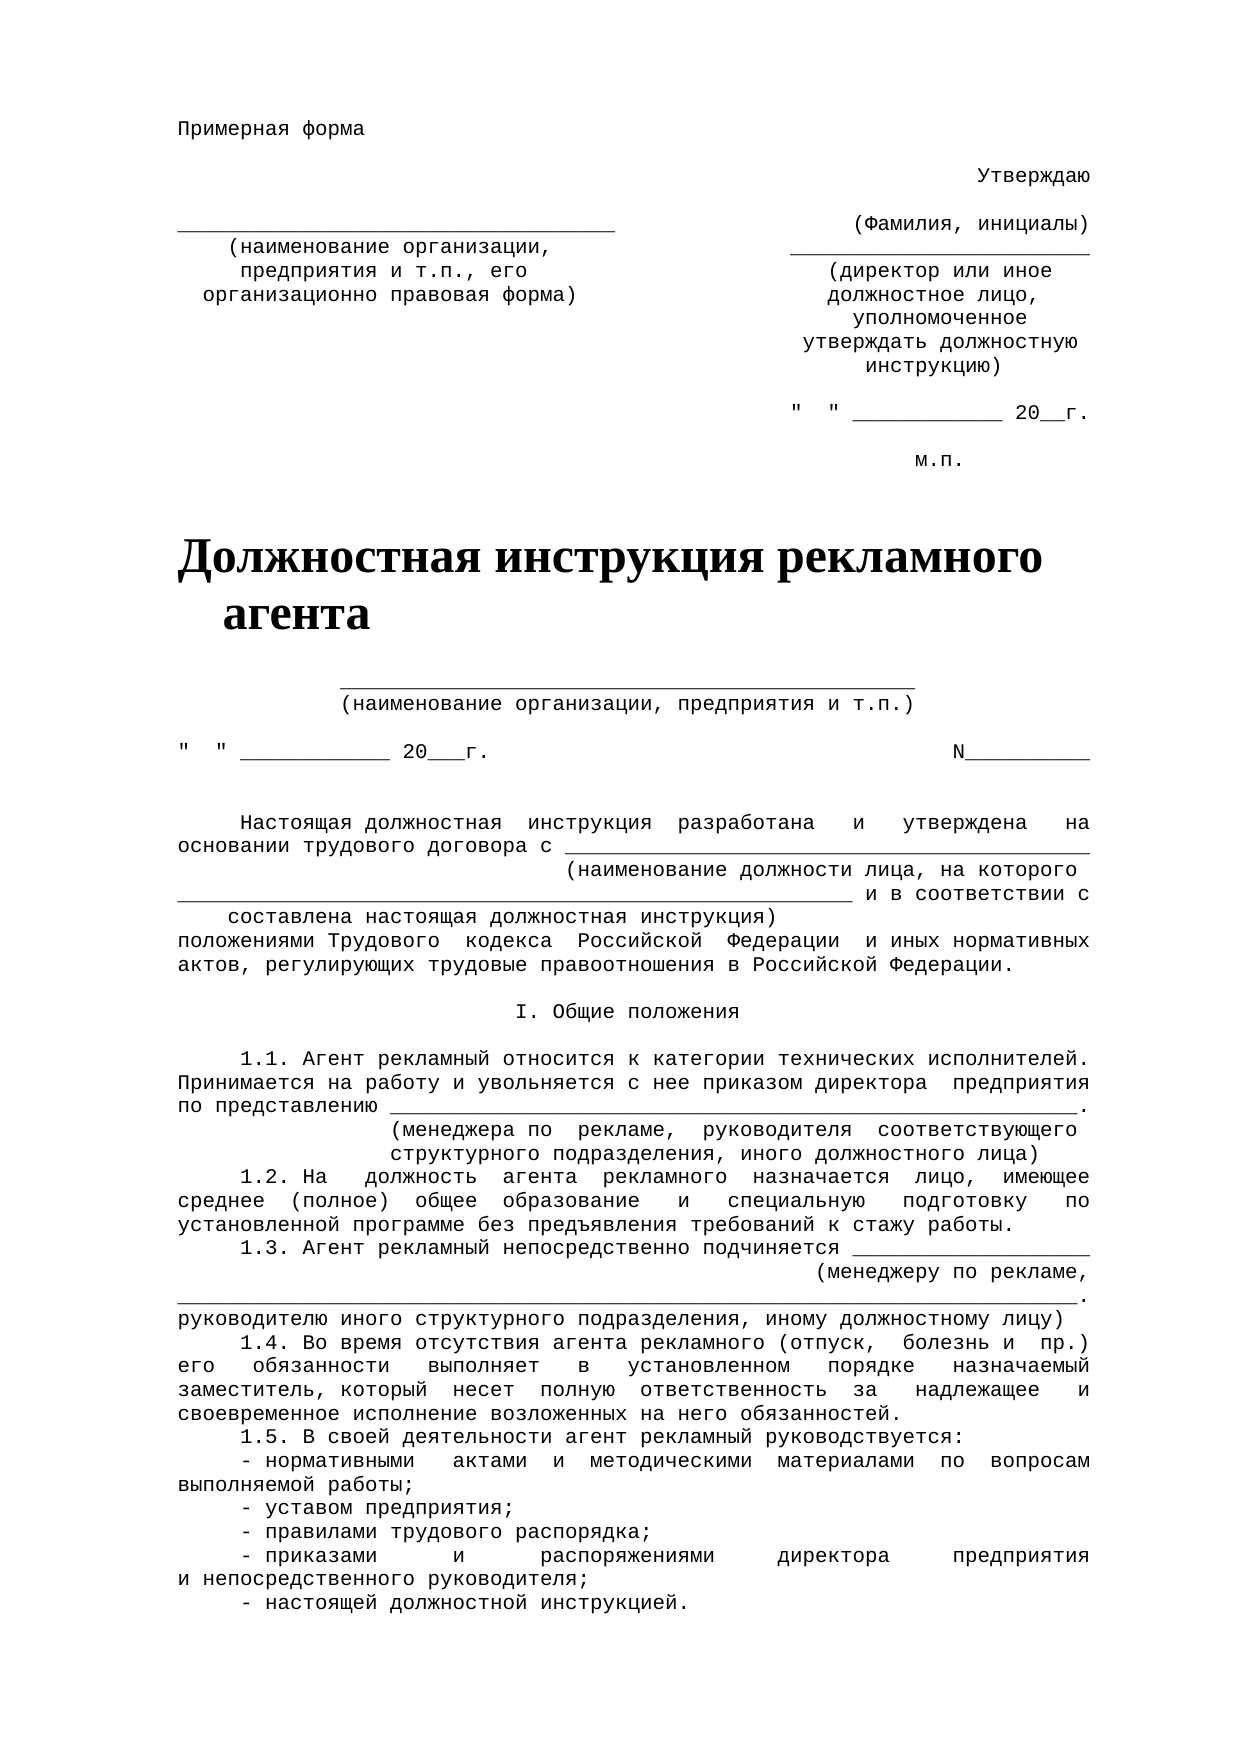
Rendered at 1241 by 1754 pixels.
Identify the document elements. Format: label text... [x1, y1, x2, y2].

text 1.3. Агент рекламный непосредственно подчиняется ___________________ [177, 1237, 1152, 1261]
text его обязанности выполняет в установленном порядке назначаемый [177, 1356, 1152, 1379]
text - уставом предприятия; [177, 1497, 1152, 1521]
text - приказами и распоряжениями директора предприятия [177, 1545, 1152, 1568]
text установленной программе без предъявления требований к стажу работы. [177, 1214, 1152, 1237]
text Примерная форма [177, 118, 1152, 142]
text предприятия и т.п., его (директор или иное [177, 260, 1152, 284]
text " " ____________ 20__г. [177, 402, 1152, 426]
text I. Общие положения [177, 1001, 1152, 1024]
text 1.5. В своей деятельности агент рекламный руководствуется: [177, 1426, 1152, 1450]
text своевременное исполнение возложенных на него обязанностей. [177, 1403, 1152, 1426]
text (наименование должности лица, на которого [177, 859, 1152, 883]
text инструкцию) [177, 354, 1152, 378]
text и непосредственного руководителя; [177, 1568, 1152, 1592]
text положениями Трудового кодекса Российской Федерации и иных нормативных [177, 930, 1152, 953]
text актов, регулирующих трудовые правоотношения в Российской Федерации. [177, 953, 1152, 977]
text заместитель, который несет полную ответственность за надлежащее и [177, 1379, 1152, 1403]
text Настоящая должностная инструкция разработана и утверждена на [177, 812, 1152, 835]
text по представлению _______________________________________________________. [177, 1095, 1152, 1119]
text м.п. [177, 449, 1152, 473]
text 1.1. Агент рекламный относится к категории технических исполнителей. [177, 1048, 1152, 1072]
text ______________________________________________________ и в соответствии с [177, 883, 1152, 906]
text структурного подразделения, иного должностного лица) [177, 1143, 1152, 1166]
text - настоящей должностной инструкцией. [177, 1592, 1152, 1616]
text " " ____________ 20___г. N__________ [177, 741, 1152, 764]
text основании трудового договора с __________________________________________ [177, 835, 1152, 859]
text ______________________________________________ [177, 670, 1152, 693]
text Утверждаю [177, 165, 1152, 189]
text среднее (полное) общее образование и специальную подготовку по [177, 1190, 1152, 1214]
text ________________________________________________________________________. [177, 1284, 1152, 1308]
text выполняемой работы; [177, 1474, 1152, 1497]
text утверждать должностную [177, 331, 1152, 354]
text 1.2. На должность агента рекламного назначается лицо, имеющее [177, 1166, 1152, 1190]
text (менеджера по рекламе, руководителя соответствующего [177, 1119, 1152, 1143]
text ___________________________________ (Фамилия, инициалы) [177, 213, 1152, 236]
text (наименование организации, предприятия и т.п.) [177, 693, 1152, 717]
text 1.4. Во время отсутствия агента рекламного (отпуск, болезнь и пр.) [177, 1332, 1152, 1356]
text (менеджеру по рекламе, [177, 1261, 1152, 1284]
text уполномоченное [177, 307, 1152, 331]
text организационно правовая форма) должностное лицо, [177, 284, 1152, 307]
subtitle Должностная инструкция рекламного агента [177, 526, 1152, 641]
text (наименование организации, ________________________ [177, 236, 1152, 260]
text Принимается на работу и увольняется с нее приказом директора предприятия [177, 1072, 1152, 1095]
text составлена настоящая должностная инструкция) [177, 906, 1152, 930]
text руководителю иного структурного подразделения, иному должностному лицу) [177, 1308, 1152, 1332]
text - правилами трудового распорядка; [177, 1521, 1152, 1545]
text - нормативными актами и методическими материалами по вопросам [177, 1450, 1152, 1474]
